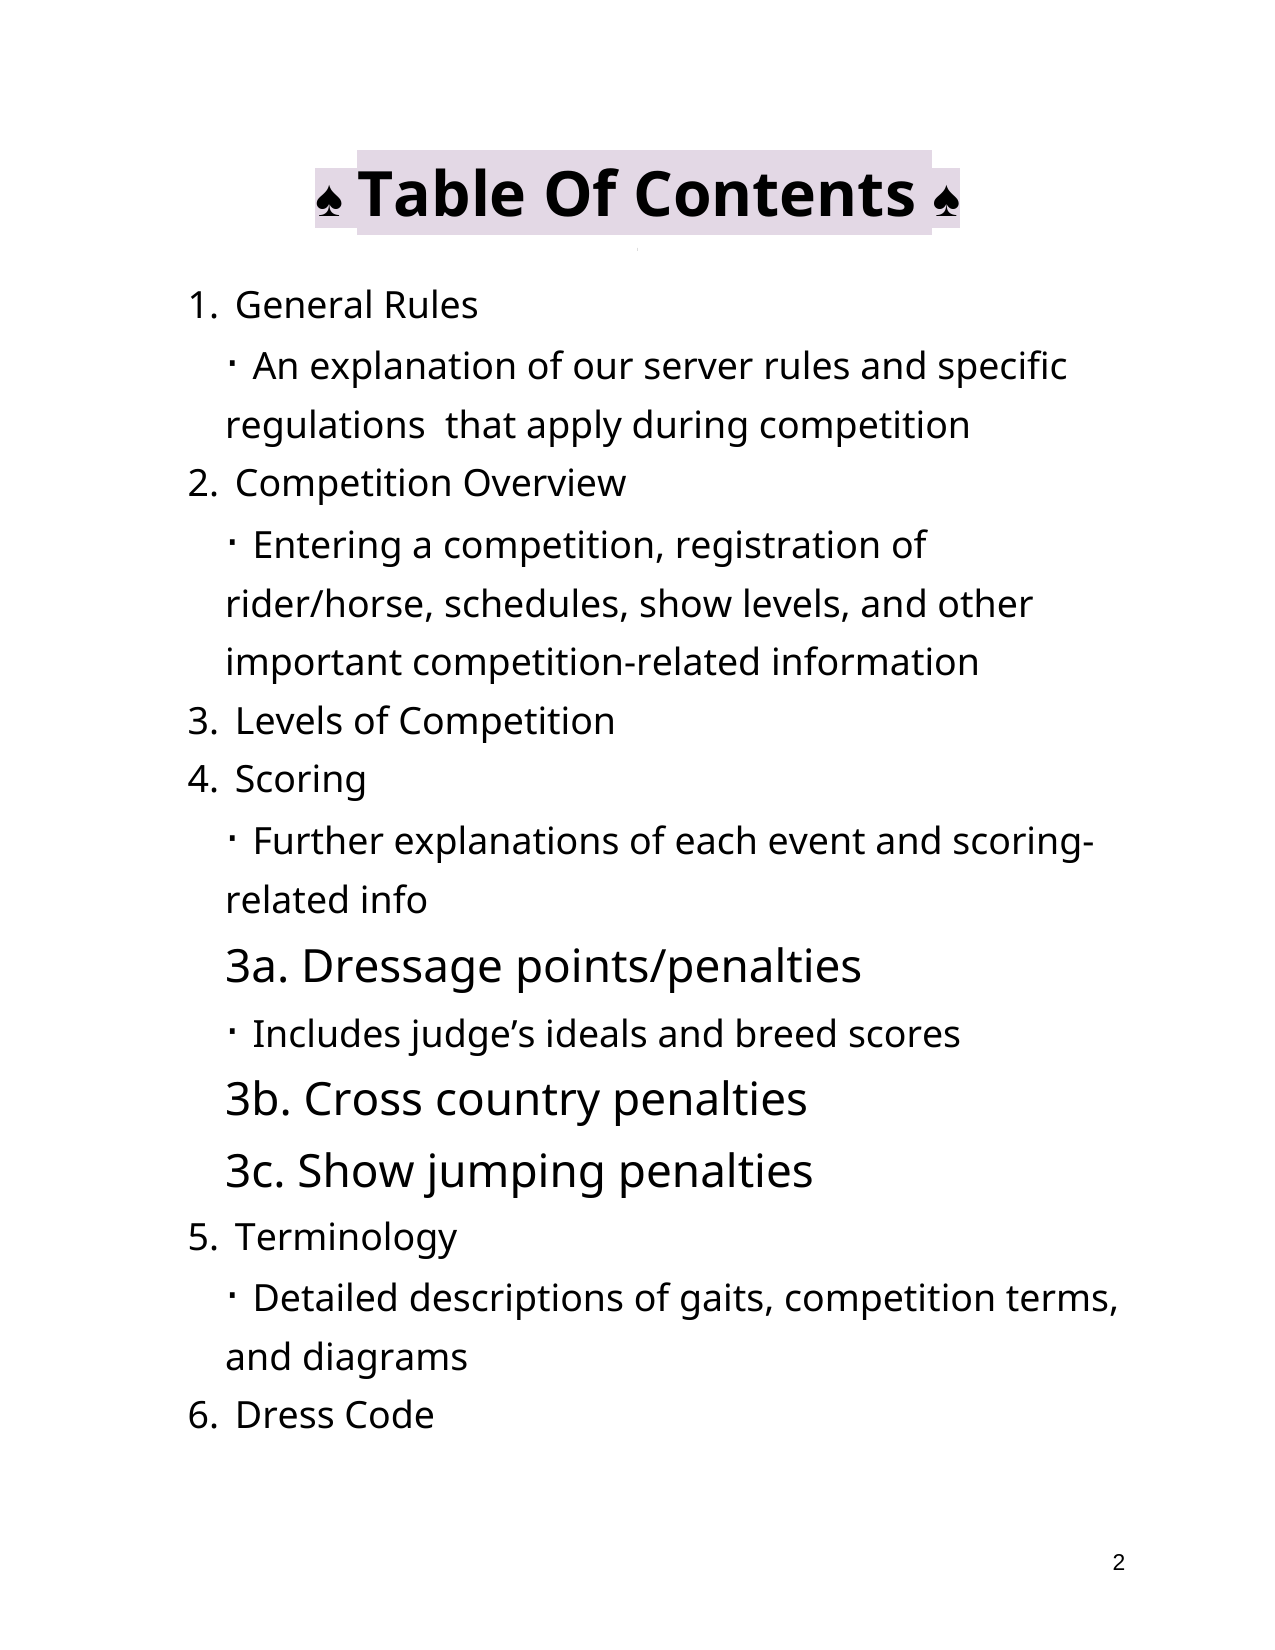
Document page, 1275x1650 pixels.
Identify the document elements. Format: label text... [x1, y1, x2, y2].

list Terminology [187, 1210, 1125, 1261]
text ⋅ Includes judge’s ideals and breed scores [225, 1005, 1125, 1059]
list Competition Overview [187, 457, 1125, 508]
list Dress Code [187, 1389, 1125, 1440]
text ♠ Table Of Contents ♠ [150, 150, 1125, 235]
list Levels of Competition [187, 694, 1125, 745]
text ⋅ Further explanations of each event and scoring-related info 3a. Dressage points/penalties [225, 811, 1125, 996]
list General Rules [187, 278, 1125, 329]
text 3b. Cross country penalties [225, 1067, 1125, 1129]
text ⋅ An explanation of our server rules and specific regulations that apply during competition [225, 337, 1125, 449]
text 3c. Show jumping penalties [225, 1138, 1125, 1201]
text ⋅ Entering a competition, registration of rider/horse, schedules, show levels, and other important competition-related information [225, 515, 1125, 687]
text ⋅ Detailed descriptions of gaits, competition terms, and diagrams [225, 1269, 1125, 1381]
list Scoring [187, 753, 1125, 804]
